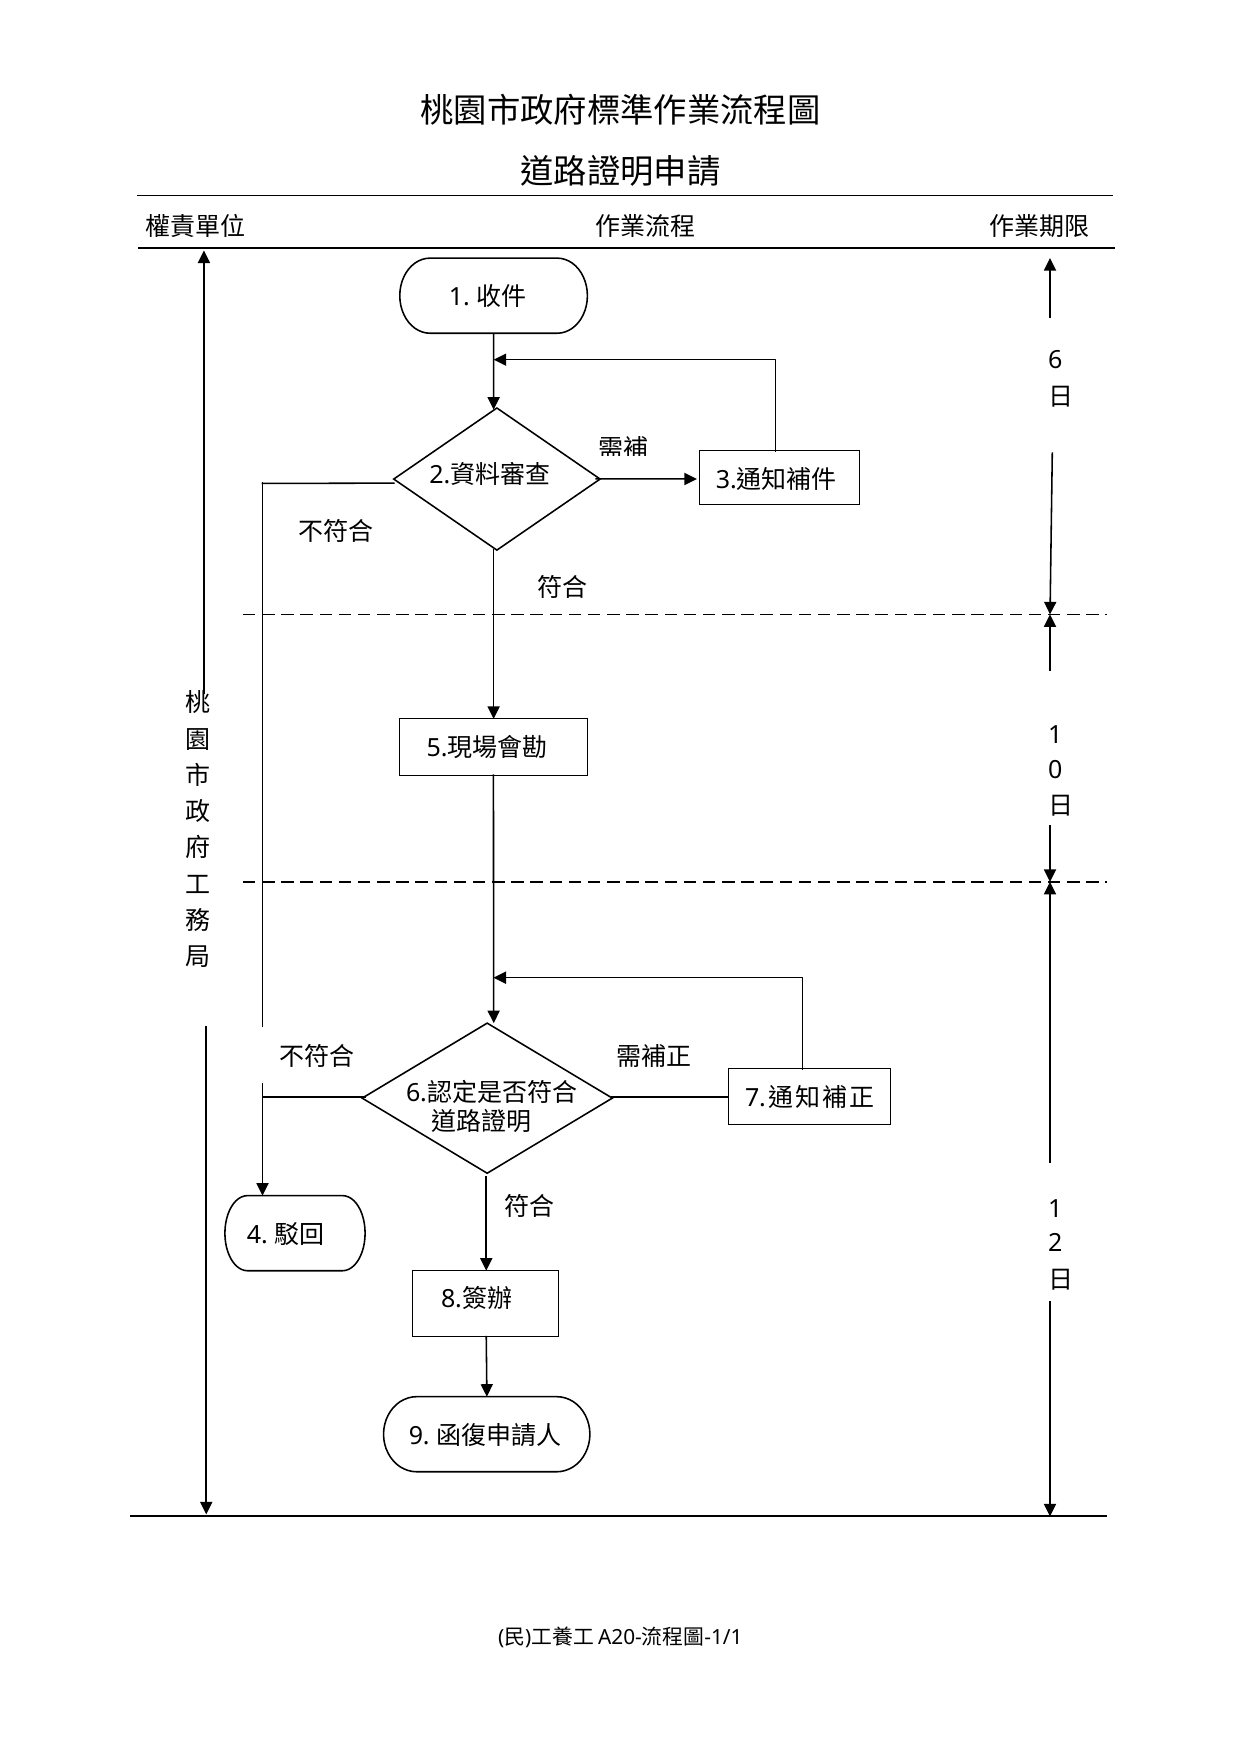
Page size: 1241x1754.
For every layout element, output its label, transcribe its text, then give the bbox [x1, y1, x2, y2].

text 桃園市政府標準作業流程圖 [187, 89, 1053, 131]
text 桃園市政府工務局 [185, 683, 227, 973]
text 道路證明申請 [187, 131, 1053, 195]
text 不符合 [279, 1036, 358, 1072]
text 10日 [1048, 717, 1071, 822]
text [187, 196, 1053, 206]
text 作業流程 [596, 207, 712, 243]
text 不符合 [298, 511, 377, 547]
text 權責單位 [146, 207, 262, 243]
text 3.通知補件 [716, 459, 844, 495]
text 5.現場會勘 [403, 727, 571, 763]
text 2.資料審查 [429, 455, 552, 491]
text 需補件 [598, 428, 671, 455]
text 12日 [1048, 1191, 1071, 1295]
text 符合 [504, 1186, 558, 1222]
text 6.認定是否符合道路證明 [406, 1078, 585, 1136]
text 7.通知補正 [745, 1077, 874, 1113]
text 符合 [537, 567, 591, 603]
text 需補正 [617, 1036, 696, 1072]
text 6日 [1048, 342, 1052, 412]
text 作業期限 [989, 207, 1106, 243]
text 8.簽辦 [441, 1279, 543, 1315]
